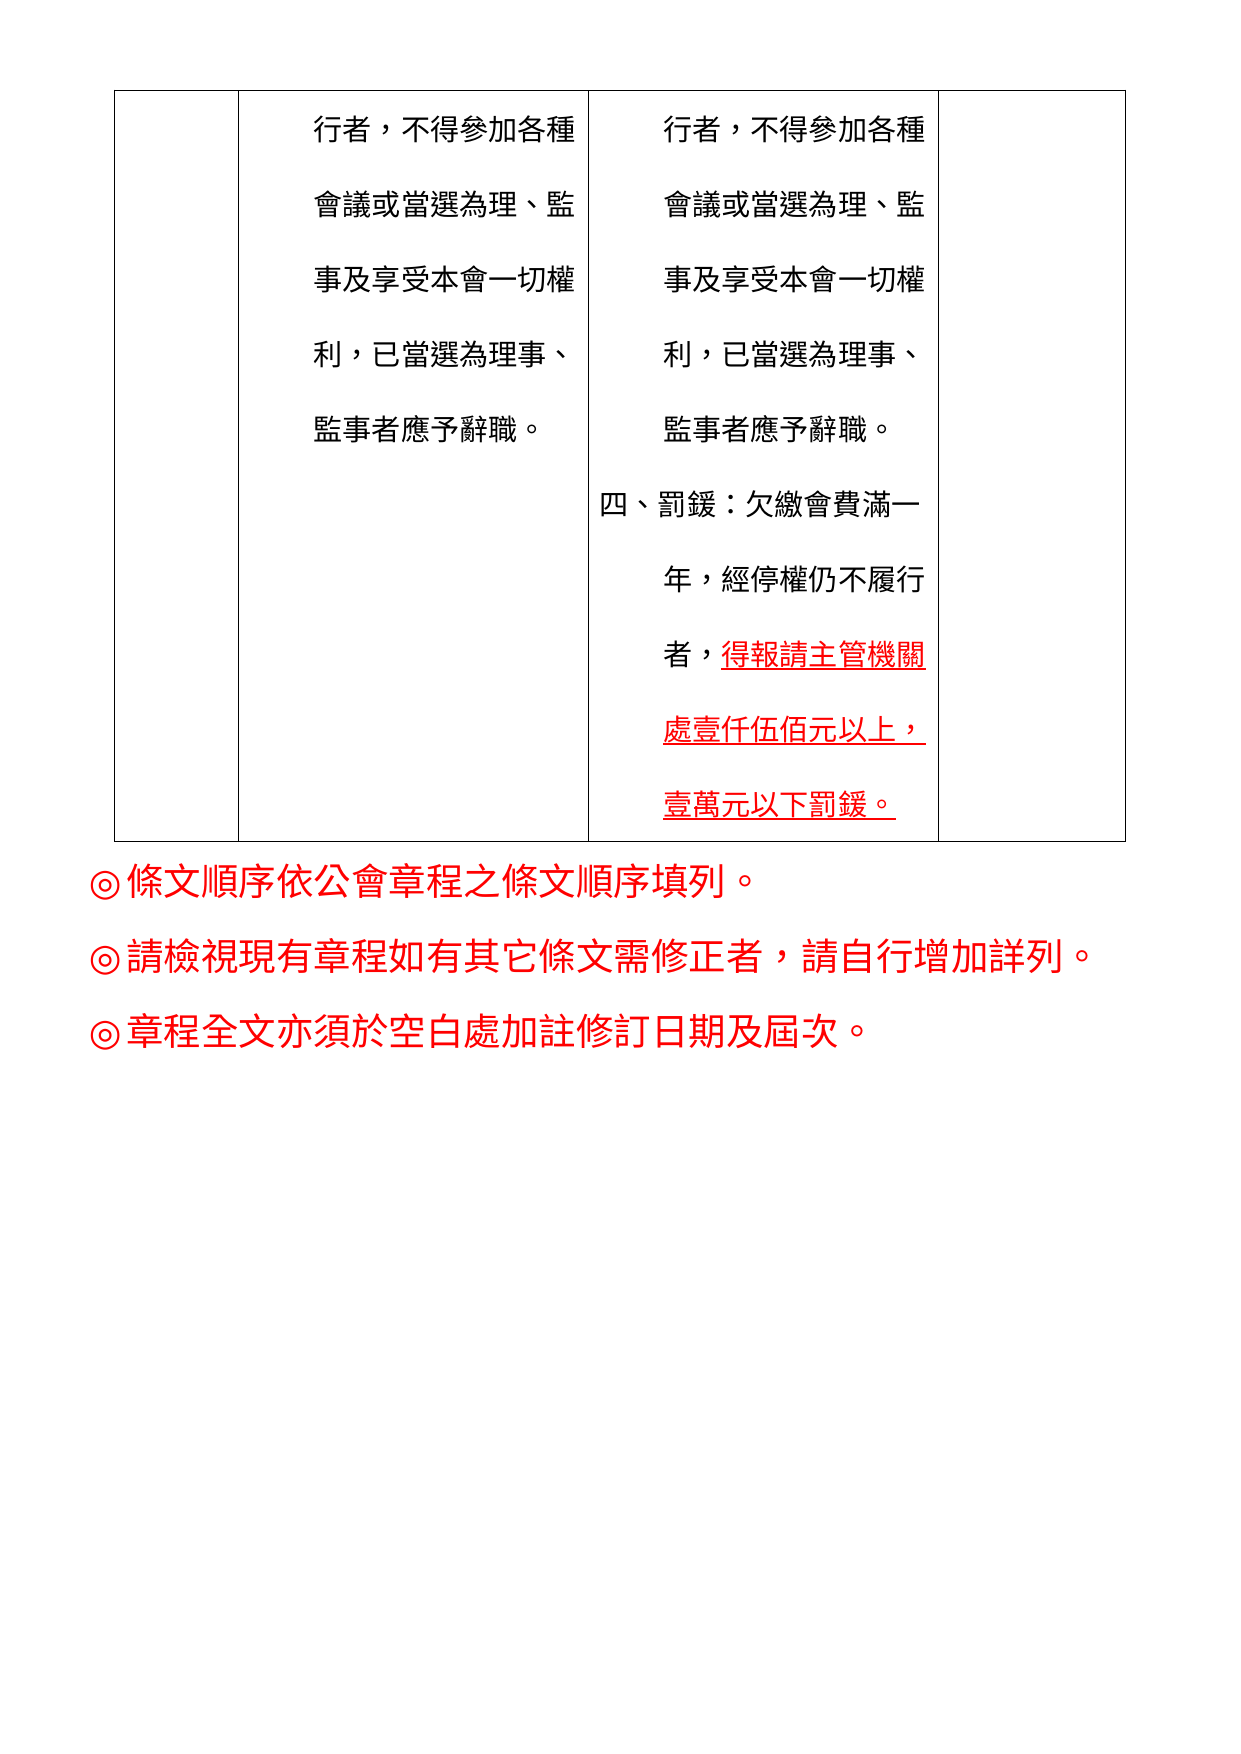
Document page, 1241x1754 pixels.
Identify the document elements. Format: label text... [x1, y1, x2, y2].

list 條文順序依公會章程之條文順序填列。 [89, 842, 1152, 917]
list 請檢視現有章程如有其它條文需修正者，請自行增加詳列。 [89, 917, 1152, 992]
table_cell 行者，不得參加各種會議或當選為理、監事及享受本會一切權利，已當選為理事、監事者應予辭職。 [239, 91, 588, 841]
list 章程全文亦須於空白處加註修訂日期及屆次。 [89, 992, 1152, 1067]
table_cell [115, 91, 238, 841]
table_cell [939, 91, 1125, 841]
table_cell 行者，不得參加各種會議或當選為理、監事及享受本會一切權利，已當選為理事、監事者應予辭職。 四、罰鍰：欠繳會費滿一年，經停權仍不履行者，得報請主管機關處壹仟伍佰元以上，壹萬元以下罰鍰。 [589, 91, 938, 841]
